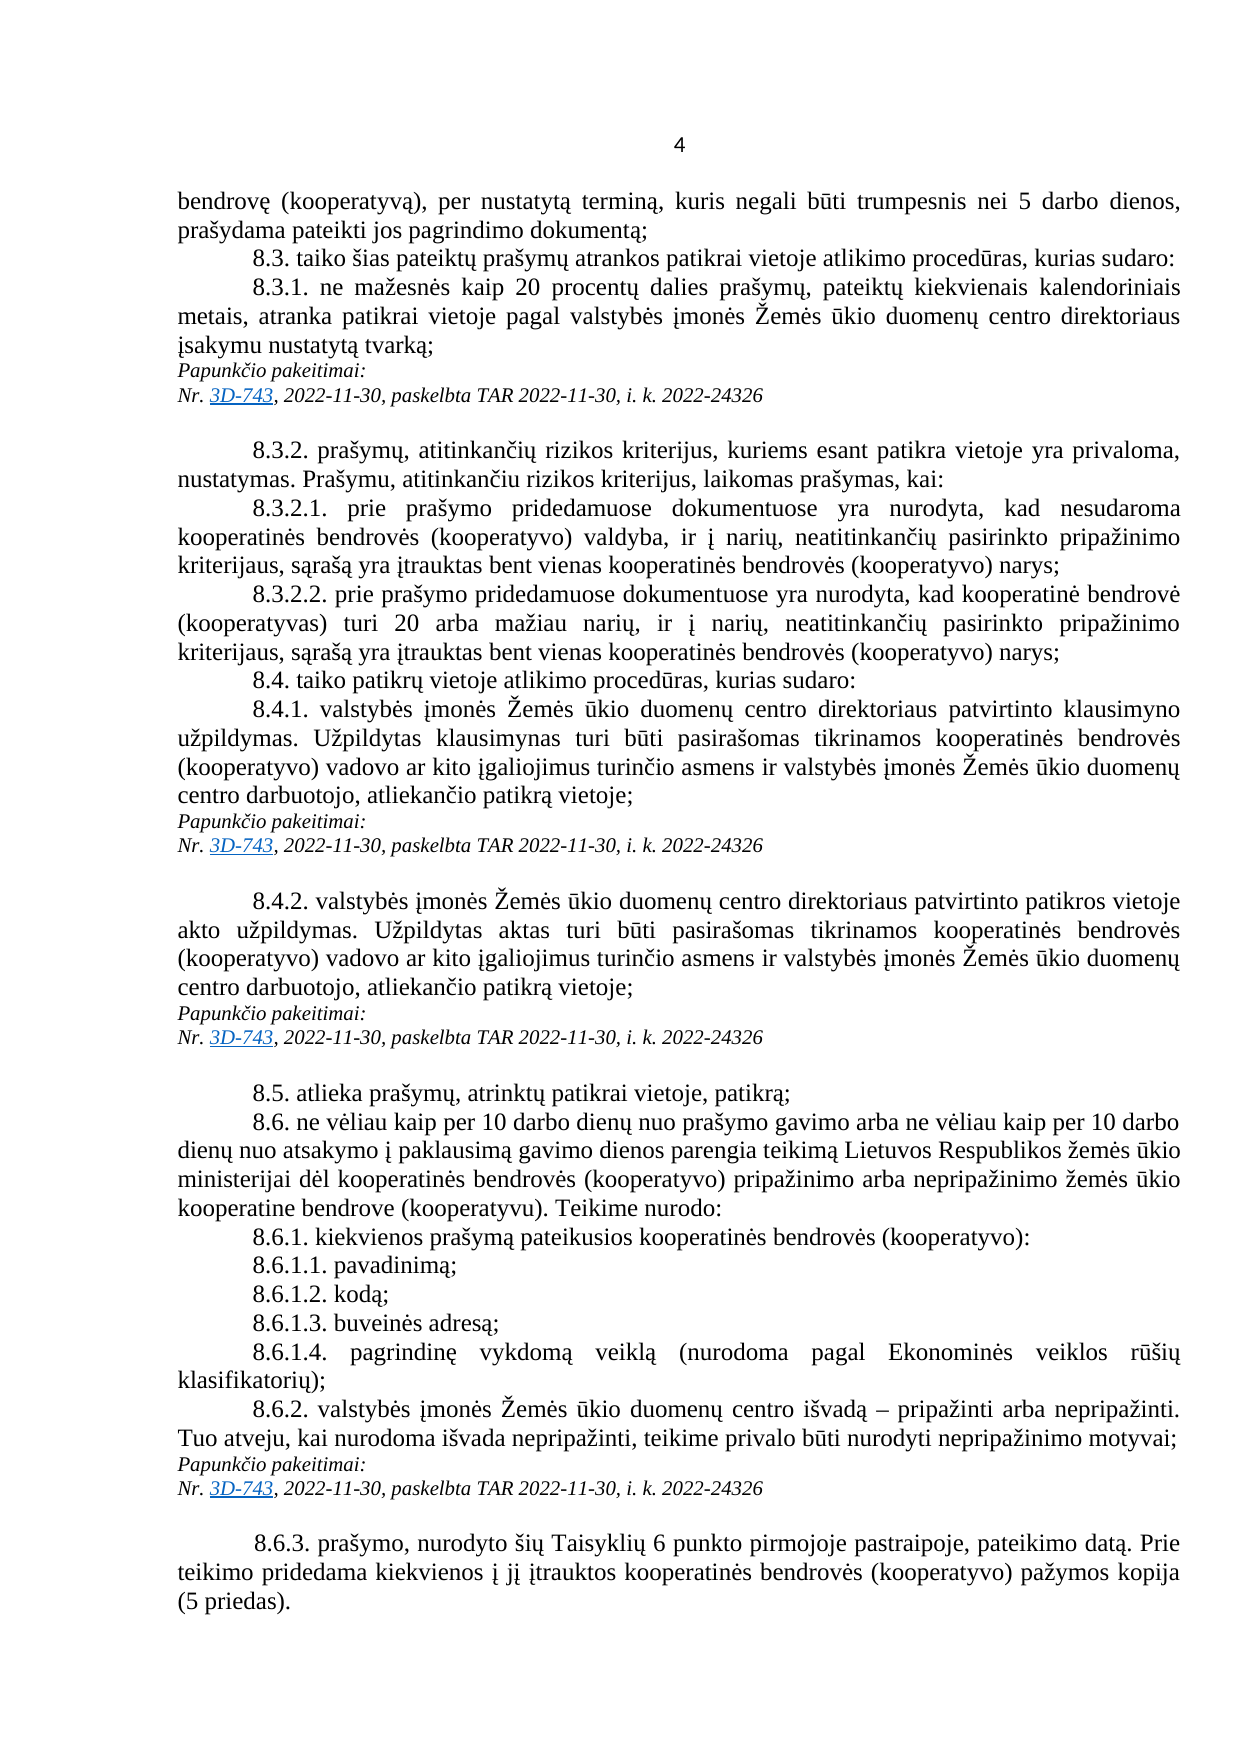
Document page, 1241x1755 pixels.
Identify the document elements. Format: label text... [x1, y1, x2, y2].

text bendrovę (kooperatyvą), per nustatytą terminą, kuris negali būti trumpesnis nei 5 darbo dienos, prašydama pateikti jos pagrindimo dokumentą; [177, 186, 1181, 243]
text 8.6.1.1. pavadinimą; [177, 1250, 1181, 1279]
text 8.5. atlieka prašymų, atrinktų patikrai vietoje, patikrą; [177, 1078, 1181, 1107]
text Nr. 3D-743, 2022-11-30, paskelbta TAR 2022-11-30, i. k. 2022-24326 [177, 382, 1181, 407]
text 8.6. ne vėliau kaip per 10 darbo dienų nuo prašymo gavimo arba ne vėliau kaip per 10 darbo dienų nuo atsakymo į paklausimą gavimo dienos parengia teikimą Lietuvos Respublikos žemės ūkio ministerijai dėl kooperatinės bendrovės (kooperatyvo) pripažinimo arba nepripažinimo žemės ūkio kooperatine bendrove (kooperatyvu). Teikime nurodo: [177, 1107, 1181, 1222]
text 8.3. taiko šias pateiktų prašymų atrankos patikrai vietoje atlikimo procedūras, kurias sudaro: [177, 243, 1181, 272]
text 8.4. taiko patikrų vietoje atlikimo procedūras, kurias sudaro: [177, 665, 1181, 694]
text 8.3.2. prašymų, atitinkančių rizikos kriterijus, kuriems esant patikra vietoje yra privaloma, nustatymas. Prašymu, atitinkančiu rizikos kriterijus, laikomas prašymas, kai: [177, 435, 1181, 493]
text Papunkčio pakeitimai: [177, 1452, 1181, 1476]
text Nr. 3D-743, 2022-11-30, paskelbta TAR 2022-11-30, i. k. 2022-24326 [177, 1476, 1181, 1500]
text Nr. 3D-743, 2022-11-30, paskelbta TAR 2022-11-30, i. k. 2022-24326 [177, 833, 1181, 857]
text 8.3.2.1. prie prašymo pridedamuose dokumentuose yra nurodyta, kad nesudaroma kooperatinės bendrovės (kooperatyvo) valdyba, ir į narių, neatitinkančių pasirinkto pripažinimo kriterijaus, sąrašą yra įtrauktas bent vienas kooperatinės bendrovės (kooperatyvo) narys; [177, 493, 1181, 579]
text 8.3.1. ne mažesnės kaip 20 procentų dalies prašymų, pateiktų kiekvienais kalendoriniais metais, atranka patikrai vietoje pagal valstybės įmonės Žemės ūkio duomenų centro direktoriaus įsakymu nustatytą tvarką; [177, 272, 1181, 358]
text Papunkčio pakeitimai: [177, 1001, 1181, 1025]
text 8.6.2. valstybės įmonės Žemės ūkio duomenų centro išvadą – pripažinti arba nepripažinti. Tuo atveju, kai nurodoma išvada nepripažinti, teikime privalo būti nurodyti nepripažinimo motyvai; [177, 1394, 1181, 1452]
text 8.6.1.4. pagrindinę vykdomą veiklą (nurodoma pagal Ekonominės veiklos rūšių klasifikatorių); [177, 1337, 1181, 1394]
text 8.6.3. prašymo, nurodyto šių Taisyklių 6 punkto pirmojoje pastraipoje, pateikimo datą. Prie teikimo pridedama kiekvienos į jį įtrauktos kooperatinės bendrovės (kooperatyvo) pažymos kopija (5 priedas). [177, 1528, 1181, 1615]
text 8.4.1. valstybės įmonės Žemės ūkio duomenų centro direktoriaus patvirtinto klausimyno užpildymas. Užpildytas klausimynas turi būti pasirašomas tikrinamos kooperatinės bendrovės (kooperatyvo) vadovo ar kito įgaliojimus turinčio asmens ir valstybės įmonės Žemės ūkio duomenų centro darbuotojo, atliekančio patikrą vietoje; [177, 694, 1181, 809]
text 8.6.1.3. buveinės adresą; [177, 1308, 1181, 1337]
text Papunkčio pakeitimai: [177, 358, 1181, 382]
text 8.3.2.2. prie prašymo pridedamuose dokumentuose yra nurodyta, kad kooperatinė bendrovė (kooperatyvas) turi 20 arba mažiau narių, ir į narių, neatitinkančių pasirinkto pripažinimo kriterijaus, sąrašą yra įtrauktas bent vienas kooperatinės bendrovės (kooperatyvo) narys; [177, 579, 1181, 665]
text Nr. 3D-743, 2022-11-30, paskelbta TAR 2022-11-30, i. k. 2022-24326 [177, 1025, 1181, 1049]
text 8.6.1. kiekvienos prašymą pateikusios kooperatinės bendrovės (kooperatyvo): [177, 1222, 1181, 1250]
text 8.4.2. valstybės įmonės Žemės ūkio duomenų centro direktoriaus patvirtinto patikros vietoje akto užpildymas. Užpildytas aktas turi būti pasirašomas tikrinamos kooperatinės bendrovės (kooperatyvo) vadovo ar kito įgaliojimus turinčio asmens ir valstybės įmonės Žemės ūkio duomenų centro darbuotojo, atliekančio patikrą vietoje; [177, 886, 1181, 1001]
text 8.6.1.2. kodą; [177, 1279, 1181, 1308]
text Papunkčio pakeitimai: [177, 809, 1181, 833]
